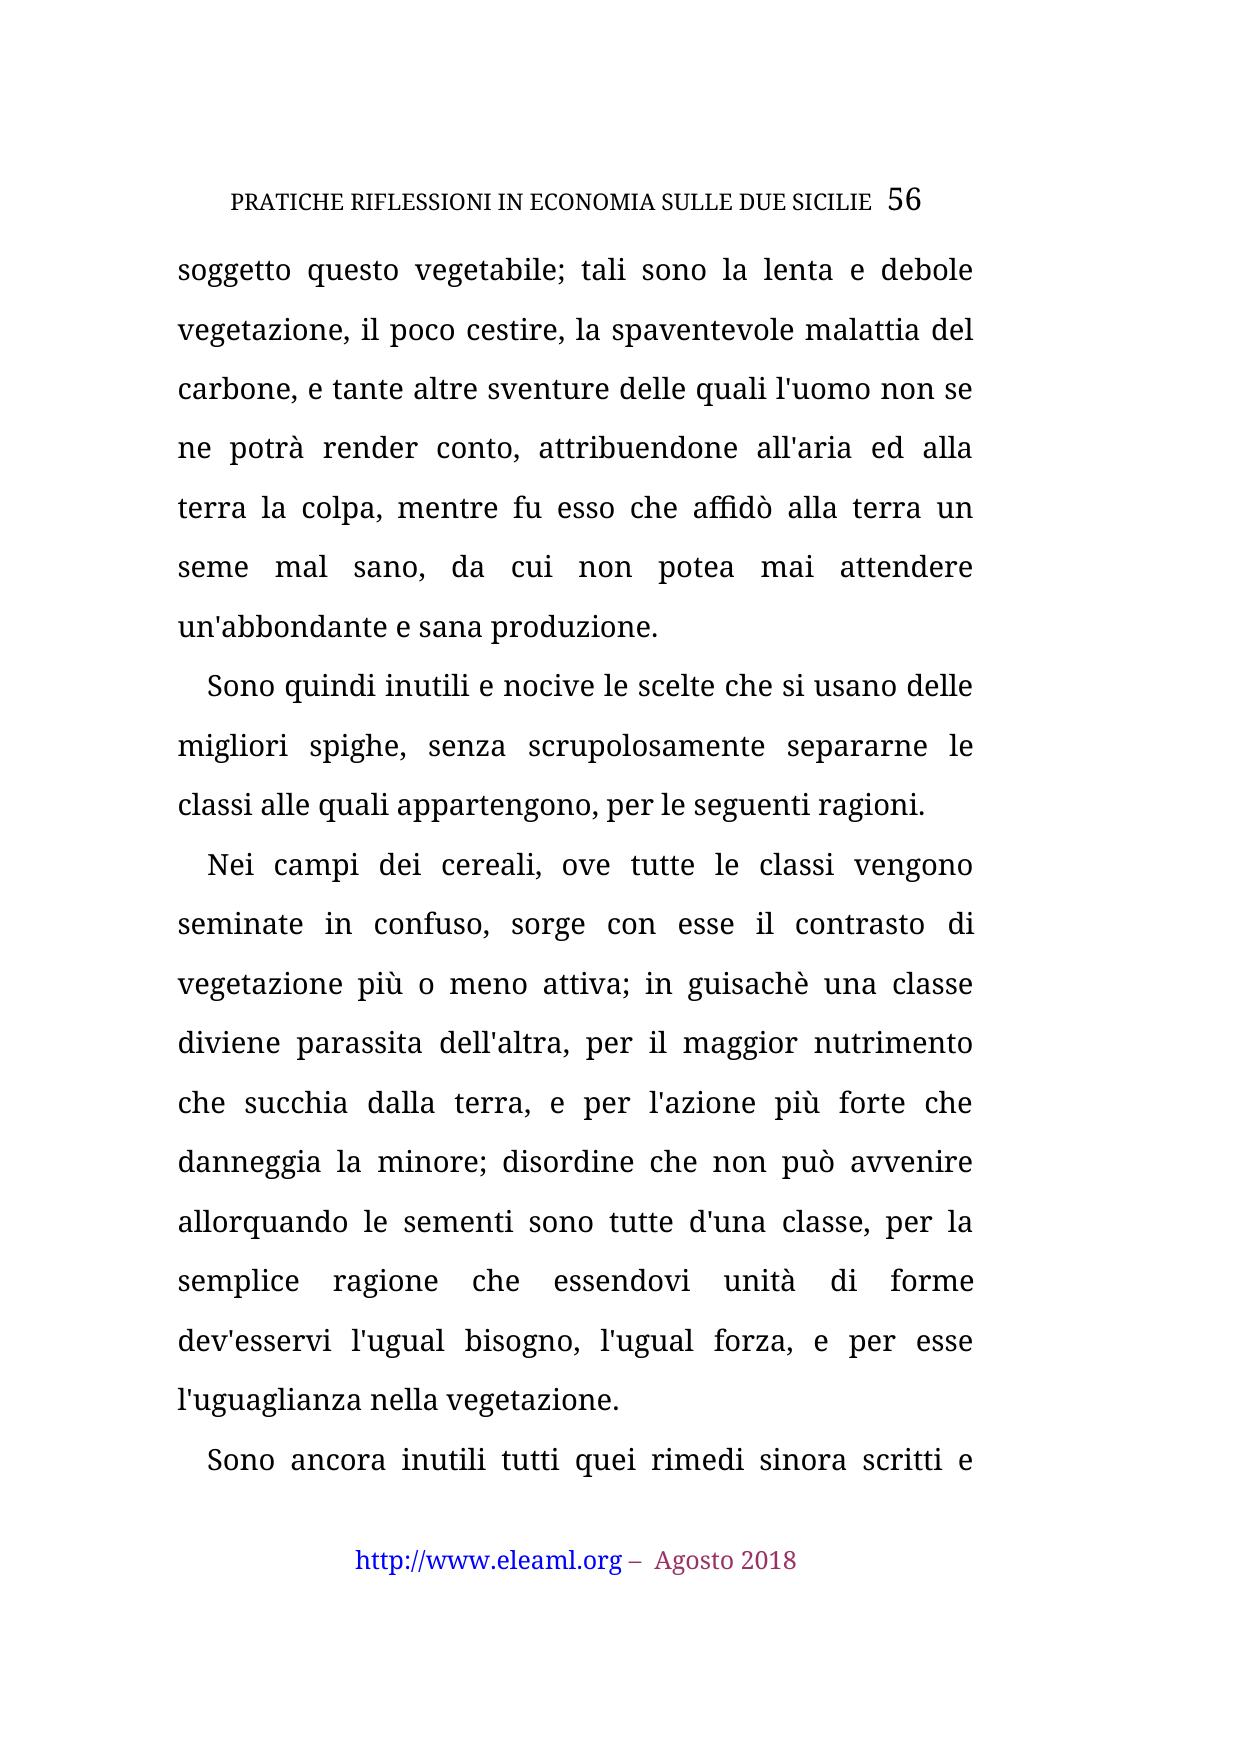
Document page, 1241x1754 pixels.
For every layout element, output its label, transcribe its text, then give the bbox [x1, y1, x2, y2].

text Nei campi dei cereali, ove tutte le classi vengono seminate in confuso, sorge con esse il contrasto di vegetazione più o meno attiva; in guisachè una classe diviene parassita dell'altra, per il maggior nutrimento che succhia dalla terra, e per l'azione più forte che danneggia la minore; disordine che non può avvenire allorquando le sementi sono tutte d'una classe, per la semplice ragione che essendovi unità di forme dev'esservi l'ugual bisogno, l'ugual forza, e per esse l'uguaglianza nella vegetazione. [177, 844, 974, 1419]
text Sono ancora inutili tutti quei rimedi sinora scritti e [177, 1439, 974, 1478]
text Sono quindi inutili e nocive le scelte che si usano delle migliori spighe, senza scrupolosamente separarne le classi alle quali appartengono, per le seguenti ragioni. [177, 666, 974, 824]
text soggetto questo vegetabile; tali sono la lenta e debole vegetazione, il poco cestire, la spaventevole malattia del carbone, e tante altre sventure delle quali l'uomo non se ne potrà render conto, attribuendone all'aria ed alla terra la colpa, mentre fu esso che affidò alla terra un seme mal sano, da cui non potea mai attendere un'abbondante e sana produzione. [177, 249, 974, 646]
